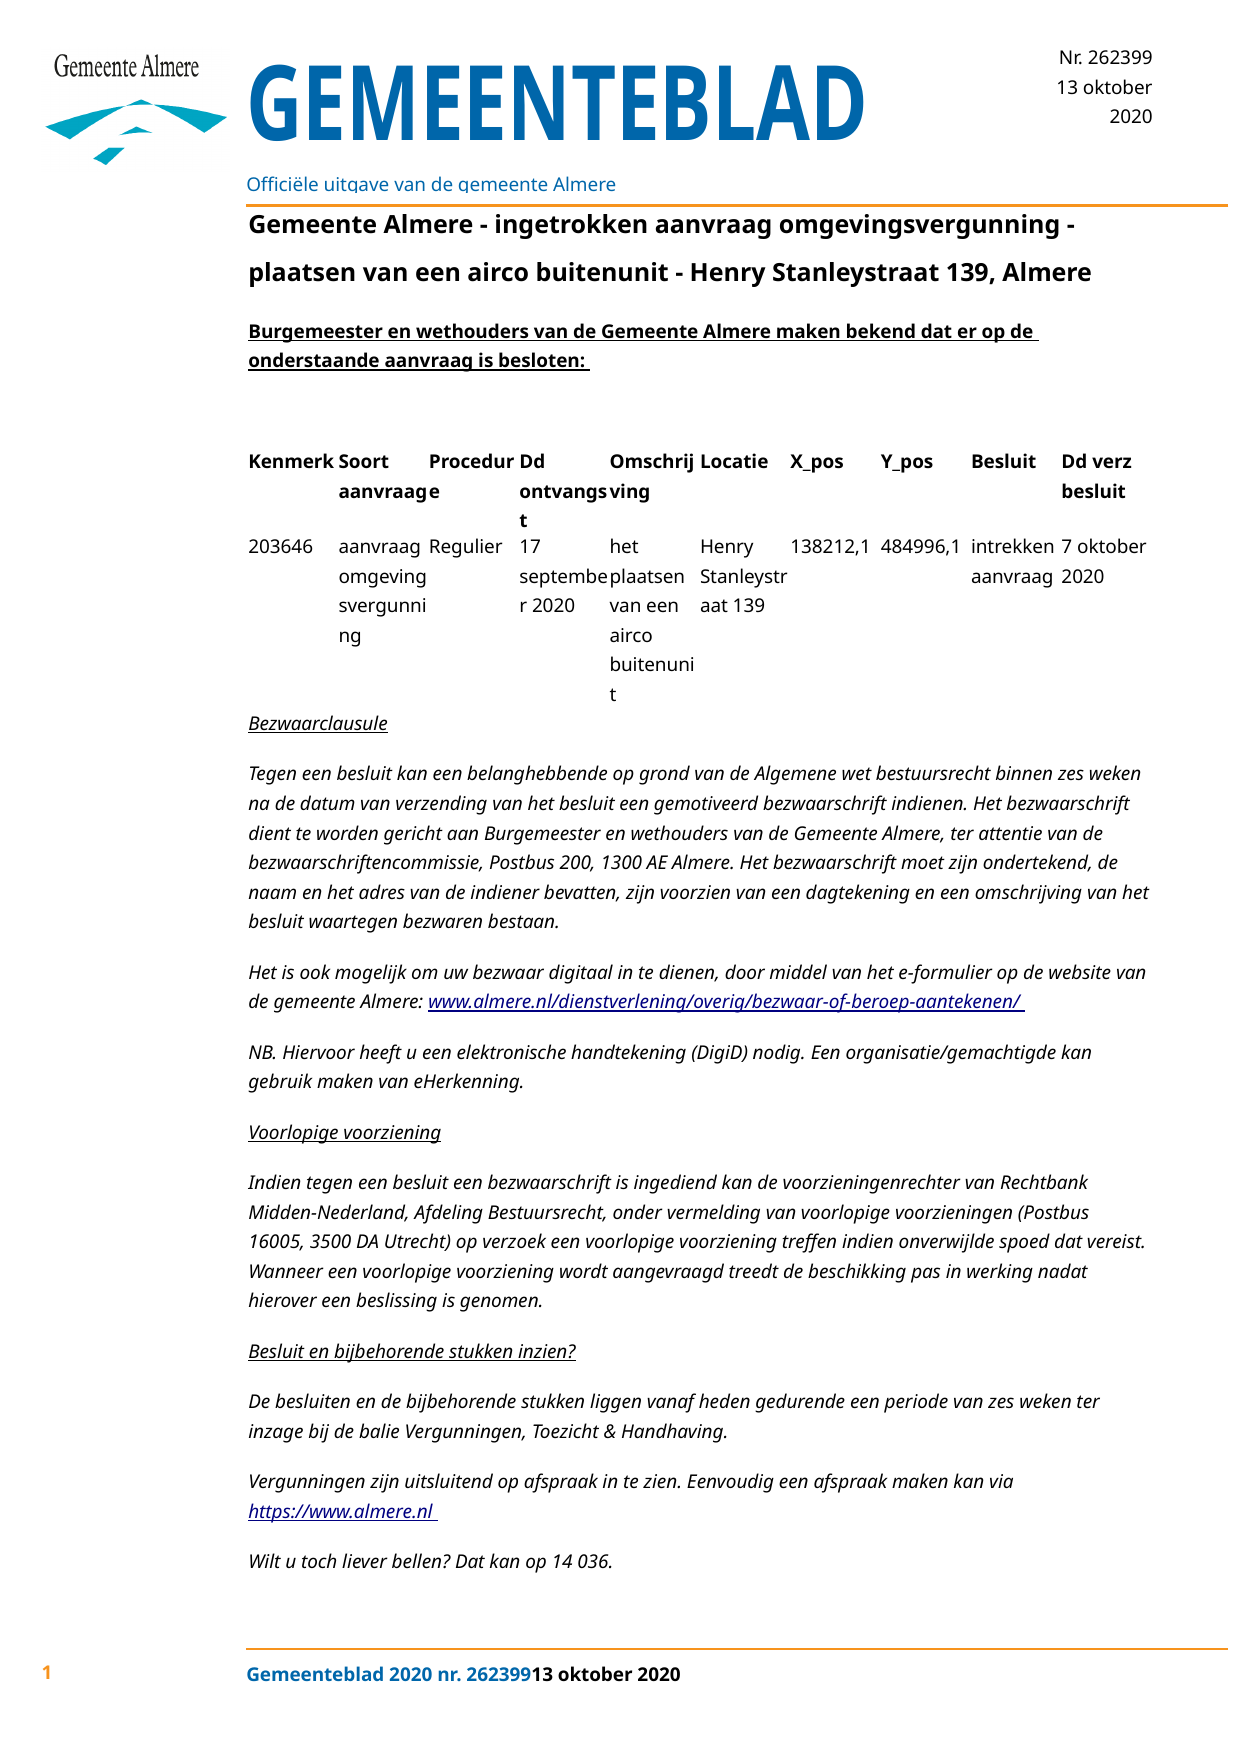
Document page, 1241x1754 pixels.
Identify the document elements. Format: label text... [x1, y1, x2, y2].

table_header X_pos [790, 449, 881, 533]
table_cell 484996,1 [881, 533, 971, 707]
table_cell intrekken aanvraag [971, 533, 1061, 707]
text De besluiten en de bijbehorende stukken liggen vanaf heden gedurende een periode van zes weken ter inzage bij de balie Vergunningen, Toezicht & Handhaving. [248, 1388, 1152, 1444]
table_cell 7 oktober 2020 [1061, 533, 1152, 707]
text Indien tegen een besluit een bezwaarschrift is ingediend kan de voorzieningenrechter van Rechtbank Midden-Nederland, Afdeling Bestuursrecht, onder vermelding van voorlopige voorzieningen (Postbus 16005, 3500 DA Utrecht) op verzoek een voorlopige voorziening treffen indien onverwijlde spoed dat vereist. Wanneer een voorlopige voorziening wordt aangevraagd treedt de beschikking pas in werking nadat hierover een beslissing is genomen. [248, 1169, 1152, 1313]
text Gemeente Almere - ingetrokken aanvraag omgevingsvergunning - plaatsen van een airco buitenunit - Henry Stanleystraat 139, Almere [248, 207, 1152, 288]
text Burgemeester en wethouders van de Gemeente Almere maken bekend dat er op de onderstaande aanvraag is besloten: [248, 318, 1152, 373]
table_header Kenmerk [248, 449, 338, 533]
table_cell aanvraag omgevingsvergunning [338, 533, 429, 707]
text NB. Hiervoor heeft u een elektronische handtekening (DigiD) nodig. Een organisatie/gemachtigde kan gebruik maken van eHerkenning. [248, 1039, 1152, 1094]
table_cell Henry Stanleystraat 139 [700, 533, 790, 707]
text Tegen een besluit kan een belanghebbende op grond van de Algemene wet bestuursrecht binnen zes weken na de datum van verzending van het besluit een gemotiveerd bezwaarschrift indienen. Het bezwaarschrift dient te worden gericht aan Burgemeester en wethouders van de Gemeente Almere, ter attentie van de bezwaarschriftencommissie, Postbus 200, 1300 AE Almere. Het bezwaarschrift moet zijn ondertekend, de naam en het adres van de indiener bevatten, zijn voorzien van een dagtekening en een omschrijving van het besluit waartegen bezwaren bestaan. [248, 761, 1152, 934]
table_cell 17 september 2020 [519, 533, 609, 707]
table_header Y_pos [881, 449, 971, 533]
table_cell Regulier [429, 533, 519, 707]
text Besluit en bijbehorende stukken inzien? [248, 1338, 1152, 1364]
table_header Soort aanvraag [338, 449, 429, 533]
table_header Procedure [429, 449, 519, 533]
table_cell 138212,1 [790, 533, 881, 707]
text Bezwaarclausule [248, 710, 1152, 736]
text Voorlopige voorziening [248, 1119, 1152, 1145]
text Vergunningen zijn uitsluitend op afspraak in te zien. Eenvoudig een afspraak maken kan via https://www.almere.nl [248, 1468, 1152, 1524]
table_cell het plaatsen van een airco buitenunit [609, 533, 700, 707]
table_header Besluit [971, 449, 1061, 533]
table_header Dd verz besluit [1061, 449, 1152, 533]
text Wilt u toch liever bellen? Dat kan op 14 036. [248, 1548, 1152, 1574]
table_header Locatie [700, 449, 790, 533]
table_header Omschrijving [609, 449, 700, 533]
text Het is ook mogelijk om uw bezwaar digitaal in te dienen, door middel van het e-formulier op de website van de gemeente Almere: www.almere.nl/dienstverlening/overig/bezwaar-of-beroep-aantekenen/ [248, 959, 1152, 1014]
table_header Dd ontvangst [519, 449, 609, 533]
table_cell 203646 [248, 533, 338, 707]
picture [41, 47, 231, 172]
